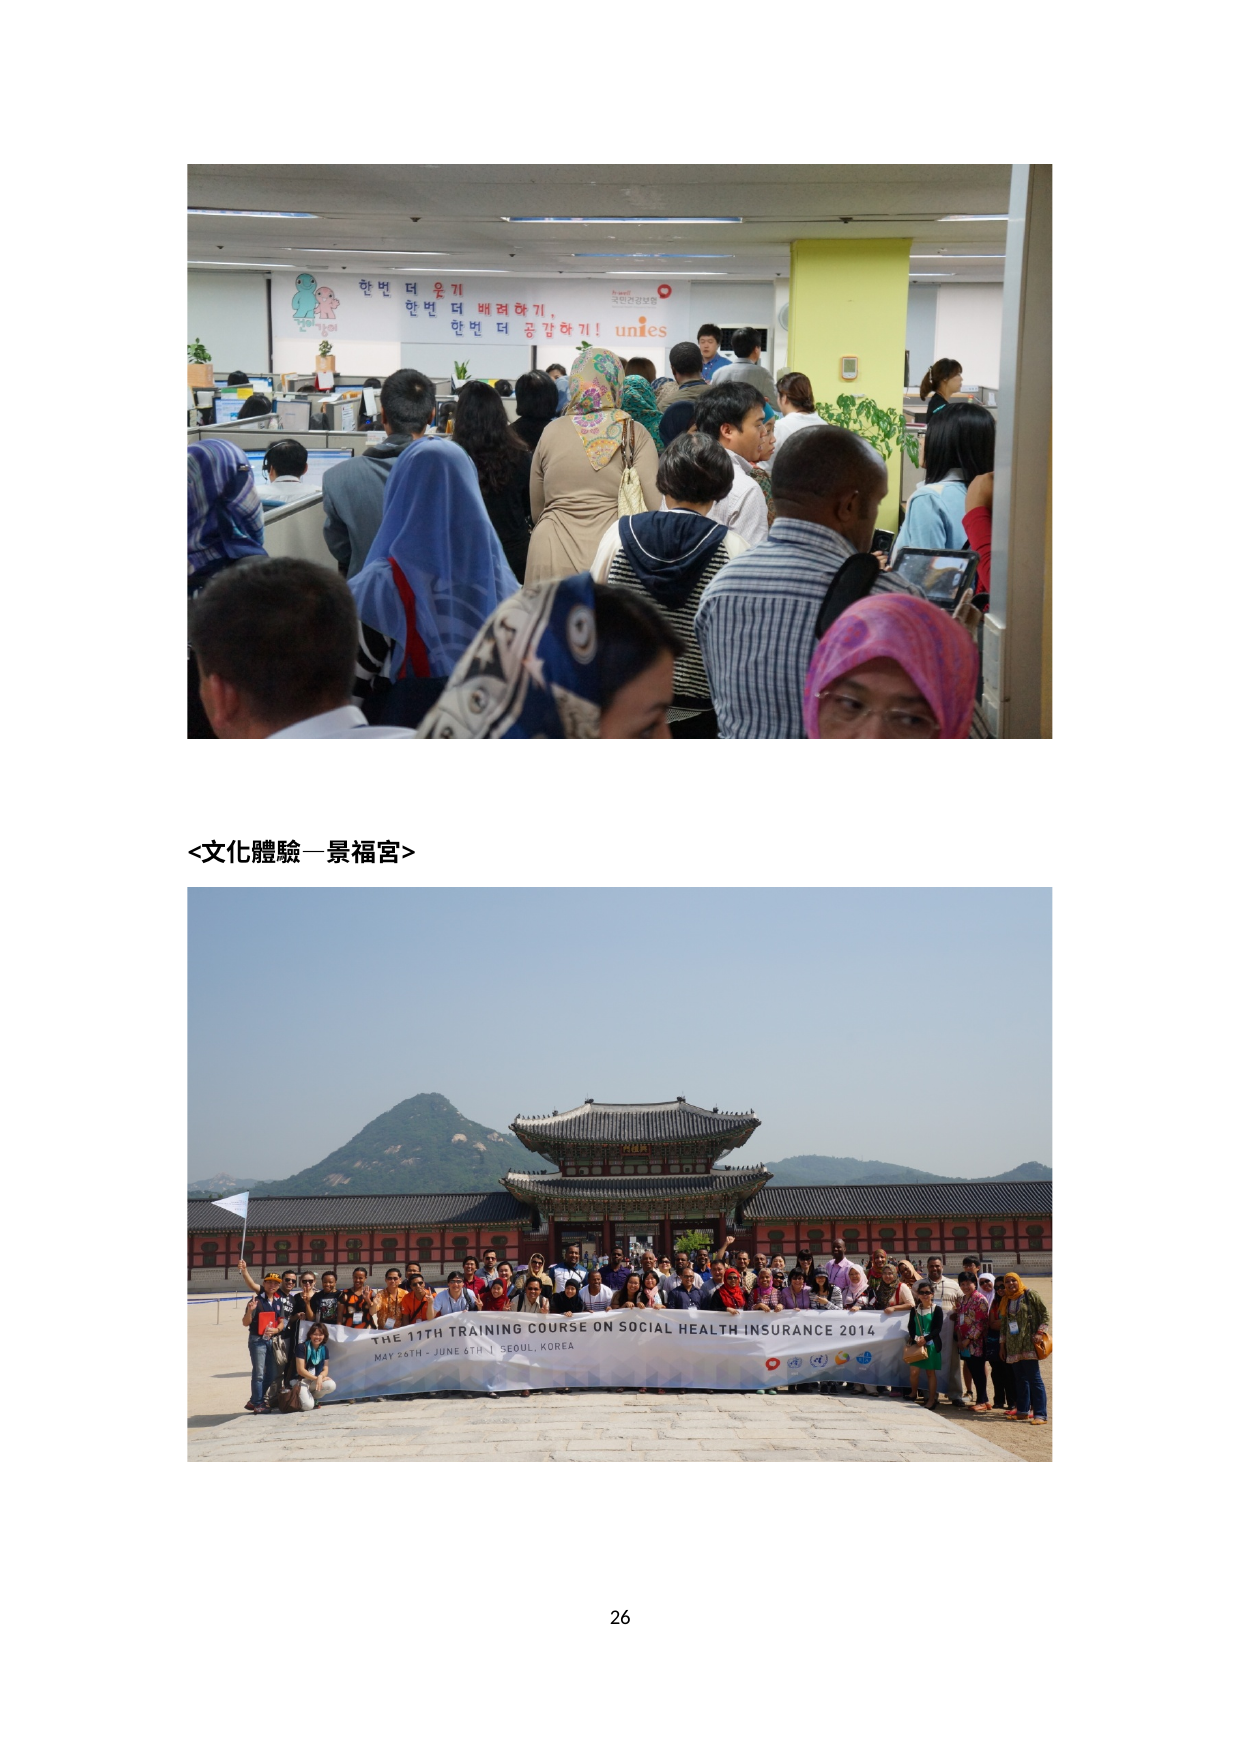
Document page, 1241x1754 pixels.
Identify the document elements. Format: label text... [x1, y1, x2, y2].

text <文化體驗—景福宮> [187, 831, 1053, 869]
picture [187, 887, 1053, 1462]
picture [187, 164, 1053, 739]
